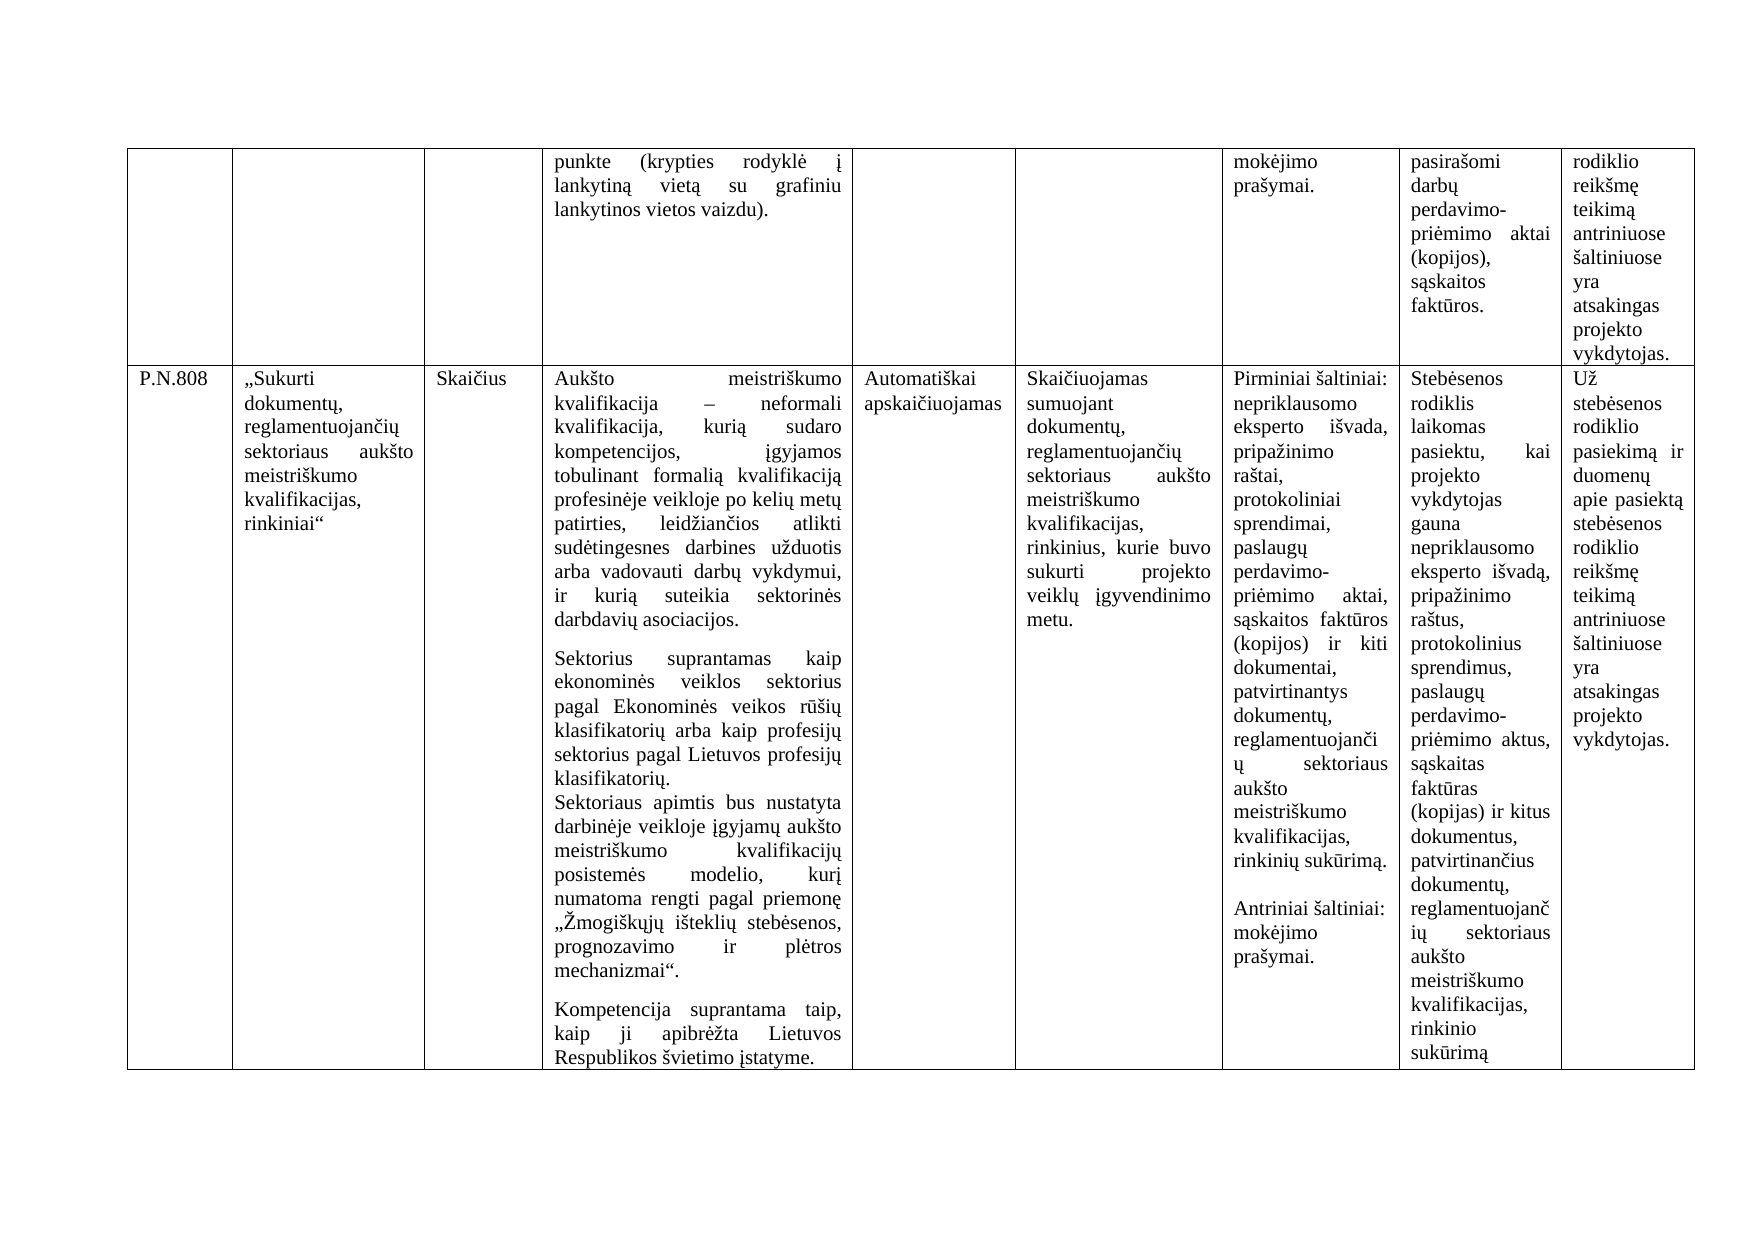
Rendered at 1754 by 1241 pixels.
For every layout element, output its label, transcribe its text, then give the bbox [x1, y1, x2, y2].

table_cell Automatiškai apskaičiuojamas [853, 366, 1015, 1069]
table_cell P.N.808 [128, 366, 232, 1069]
table_cell [853, 149, 1015, 365]
table_cell [128, 149, 232, 365]
table_cell Pirminiai šaltiniai: nepriklausomo eksperto išvada, pripažinimo raštai, protokoliniai sprendimai, paslaugų perdavimo-priėmimo aktai, sąskaitos faktūros (kopijos) ir kiti dokumentai, patvirtinantys dokumentų, reglamentuojančių sektoriaus aukšto meistriškumo kvalifikacijas, rinkinių sukūrimą. Antriniai šaltiniai: mokėjimo prašymai. [1223, 366, 1399, 1069]
table_cell „Sukurti dokumentų, reglamentuojančių sektoriaus aukšto meistriškumo kvalifikacijas, rinkiniai“ [233, 366, 424, 1069]
table_cell Skaičiuojamas sumuojant dokumentų, reglamentuojančių sektoriaus aukšto meistriškumo kvalifikacijas, rinkinius, kurie buvo sukurti projekto veiklų įgyvendinimo metu. [1016, 366, 1222, 1069]
table_cell Aukšto meistriškumo kvalifikacija – neformali kvalifikacija, kurią sudaro kompetencijos, įgyjamos tobulinant formalią kvalifikaciją profesinėje veikloje po kelių metų patirties, leidžiančios atlikti sudėtingesnes darbines užduotis arba vadovauti darbų vykdymui, ir kurią suteikia sektorinės darbdavių asociacijos. Sektorius suprantamas kaip ekonominės veiklos sektorius pagal Ekonominės veikos rūšių klasifikatorių arba kaip profesijų sektorius pagal Lietuvos profesijų klasifikatorių. Sektoriaus apimtis bus nustatyta darbinėje veikloje įgyjamų aukšto meistriškumo kvalifikacijų posistemės modelio, kurį numatoma rengti pagal priemonę „Žmogiškųjų išteklių stebėsenos, prognozavimo ir plėtros mechanizmai“. Kompetencija suprantama taip, kaip ji apibrėžta Lietuvos Respublikos švietimo įstatyme. [543, 366, 852, 1069]
table_cell punkte (krypties rodyklė į lankytiną vietą su grafiniu lankytinos vietos vaizdu). [543, 149, 852, 365]
table_cell [425, 149, 542, 365]
table_cell Už stebėsenos rodiklio pasiekimą ir duomenų apie pasiektą stebėsenos rodiklio reikšmę teikimą antriniuose šaltiniuose yra atsakingas projekto vykdytojas. [1562, 366, 1694, 1069]
table_cell pasirašomi darbų perdavimo-priėmimo aktai (kopijos), sąskaitos faktūros. [1400, 149, 1561, 365]
table_cell mokėjimo prašymai. [1223, 149, 1399, 365]
table_cell Stebėsenos rodiklis laikomas pasiektu, kai projekto vykdytojas gauna nepriklausomo eksperto išvadą, pripažinimo raštus, protokolinius sprendimus, paslaugų perdavimo-priėmimo aktus, sąskaitas faktūras (kopijas) ir kitus dokumentus, patvirtinančius dokumentų, reglamentuojančių sektoriaus aukšto meistriškumo kvalifikacijas, rinkinio sukūrimą [1400, 366, 1561, 1069]
table_cell Skaičius [425, 366, 542, 1069]
table_cell rodiklio reikšmę teikimą antriniuose šaltiniuose yra atsakingas projekto vykdytojas. [1562, 149, 1694, 365]
table_cell [1016, 149, 1222, 365]
table_cell [233, 149, 424, 365]
